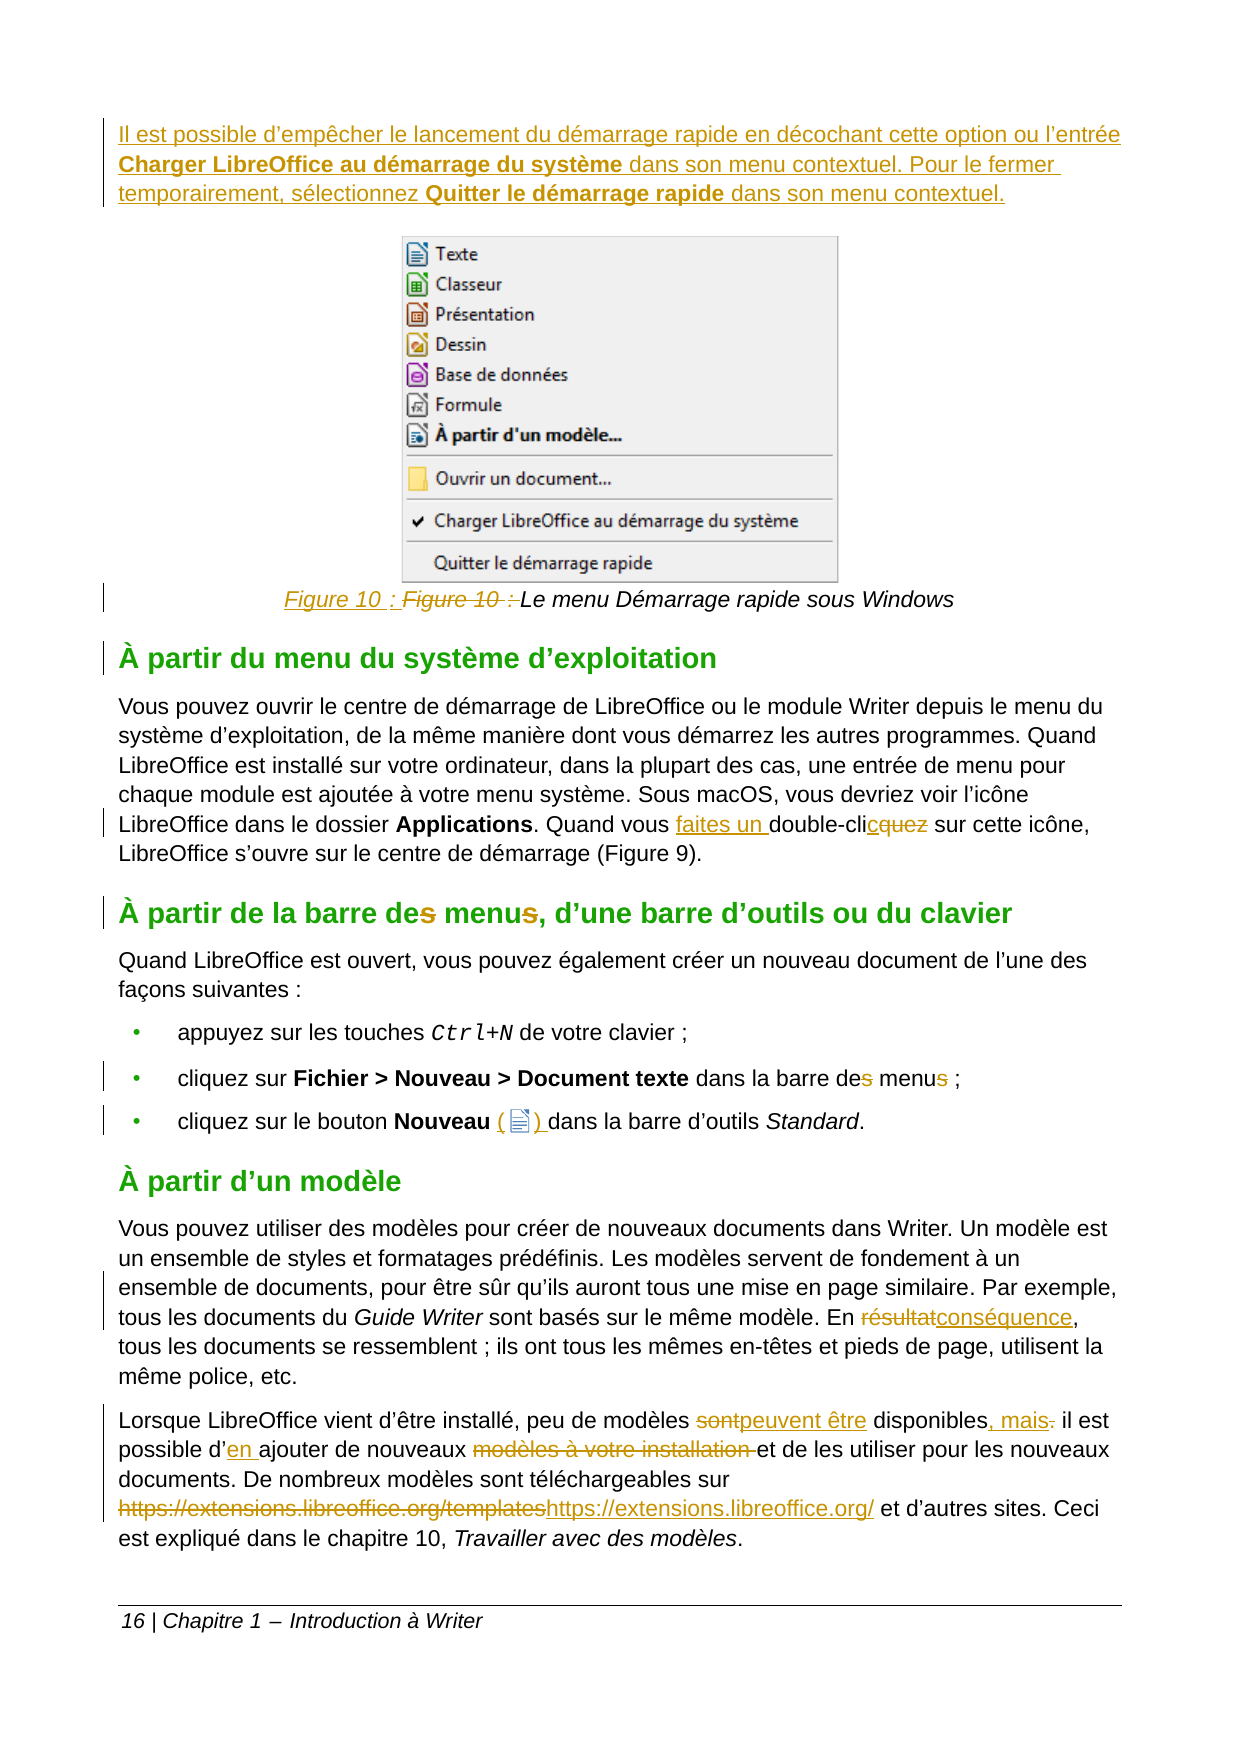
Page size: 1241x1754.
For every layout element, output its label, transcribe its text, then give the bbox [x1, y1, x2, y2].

subtitle À partir de la barre de menu, d’une barre d’outils ou du clavier [118, 896, 1122, 929]
list appuyez sur les touches Ctrl+N de votre clavier ; [133, 1017, 1122, 1047]
subtitle À partir d’un modèle [118, 1164, 1122, 1198]
text Figure 10 : Le menu Démarrage rapide sous Windows [118, 583, 1122, 612]
text Vous pouvez utiliser des modèles pour créer de nouveaux documents dans Writer. Un modèle est un ensemble de styles et formatages prédéfinis. Les modèles servent de fondement à un ensemble de documents, pour être sûr qu’ils auront tous une mise en page similaire. Par exemple, tous les documents du Guide Writer sont basés sur le même modèle. En conséquence, tous les documents se ressemblent ; ils ont tous les mêmes en-têtes et pieds de page, utilisent la même police, etc. [118, 1212, 1122, 1389]
list cliquez sur Fichier > Nouveau > Document texte dans la barre de menu ; [133, 1061, 1122, 1091]
text Quand LibreOffice est ouvert, vous pouvez également créer un nouveau document de l’une des façons suivantes : [118, 944, 1122, 1003]
list ) dans la barre d’outils Standard. [534, 1105, 1122, 1135]
list cliquez sur le bouton Nouveau ( [133, 1105, 504, 1135]
picture [401, 236, 839, 583]
text Il est possible d’empêcher le lancement du démarrage rapide en décochant cette option ou l’entrée Charger LibreOffice au démarrage du système dans son menu contextuel. Pour le fermer temporairement, sélectionnez Quitter le démarrage rapide dans son menu contextuel. [118, 118, 1122, 207]
text Lorsque LibreOffice vient d’être installé, peu de modèles peuvent être disponibles, mais il est possible d’en ajouter de nouveaux et de les utiliser pour les nouveaux documents. De nombreux modèles sont téléchargeables sur https://extensions.libreoffice.org/ et d’autres sites. Ceci est expliqué dans le chapitre 10, Travailler avec des modèles. [118, 1404, 1122, 1551]
picture [504, 1105, 534, 1135]
subtitle À partir du menu du système d’exploitation [118, 641, 1122, 675]
text Vous pouvez ouvrir le centre de démarrage de LibreOffice ou le module Writer depuis le menu du système d’exploitation, de la même manière dont vous démarrez les autres programmes. Quand LibreOffice est installé sur votre ordinateur, dans la plupart des cas, une entrée de menu pour chaque module est ajoutée à votre menu système. Sous macOS, vous devriez voir l’icône LibreOffice dans le dossier Applications. Quand vous faites un double-clic sur cette icône, LibreOffice s’ouvre sur le centre de démarrage (Figure 9). [118, 689, 1122, 866]
